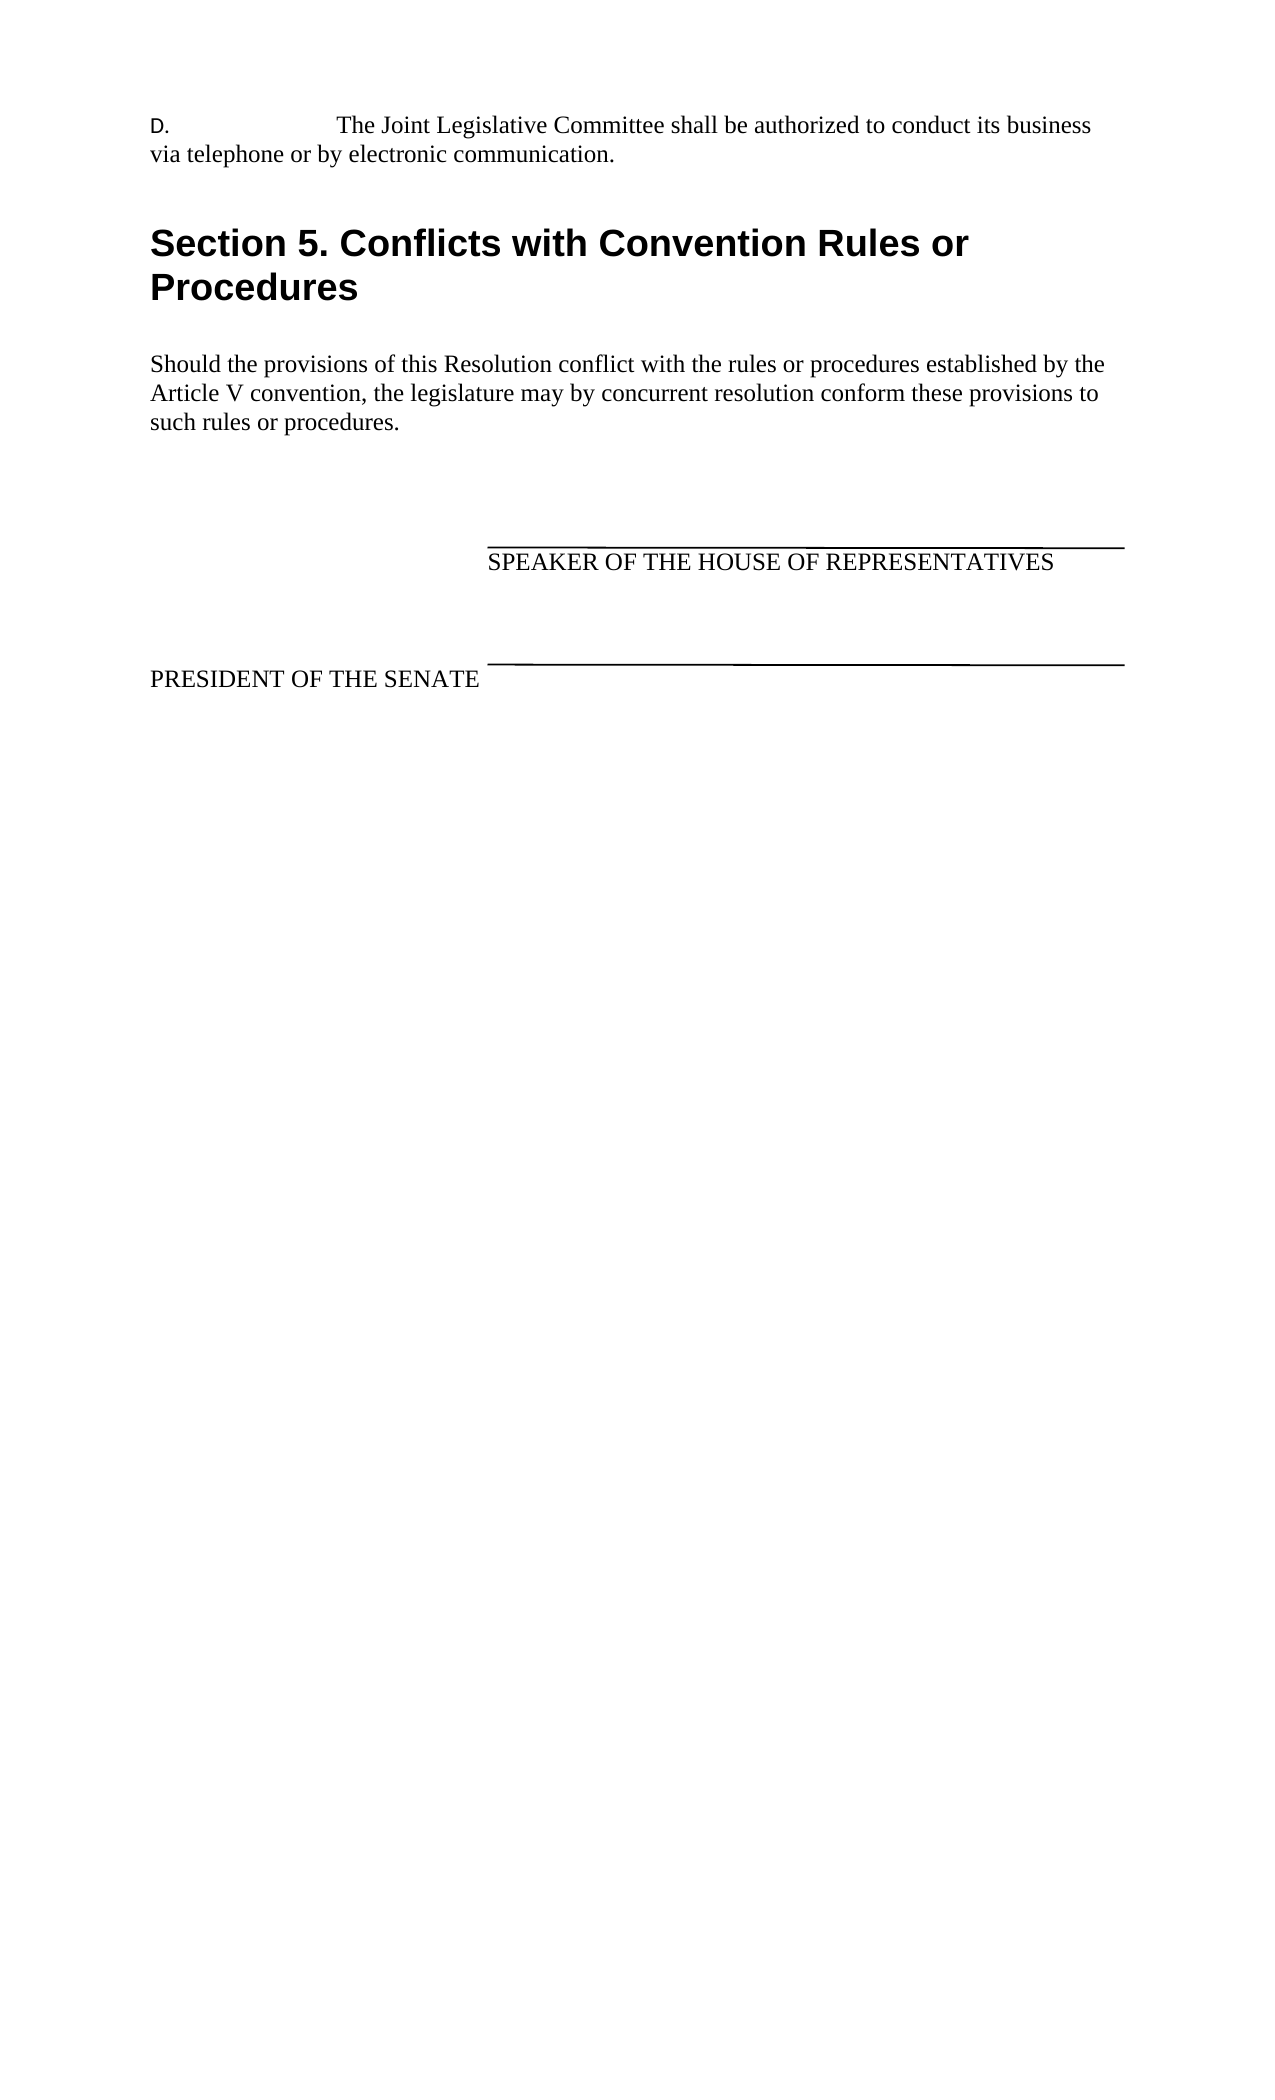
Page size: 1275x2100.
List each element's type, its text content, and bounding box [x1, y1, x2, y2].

text SPEAKER OF THE HOUSE OF REPRESENTATIVES [487, 547, 1125, 576]
list The Joint Legislative Committee shall be authorized to conduct its business via telephone or by electronic communication. [150, 110, 1125, 196]
text PRESIDENT OF THE SENATE [150, 664, 1154, 721]
text Should the provisions of this Resolution conflict with the rules or procedures established by the Article V convention, the legislature may by concurrent resolution conform these provisions to such rules or procedures. [150, 349, 1125, 436]
subtitle Section 5. Conflicts with Convention Rules or Procedures [150, 221, 1125, 308]
